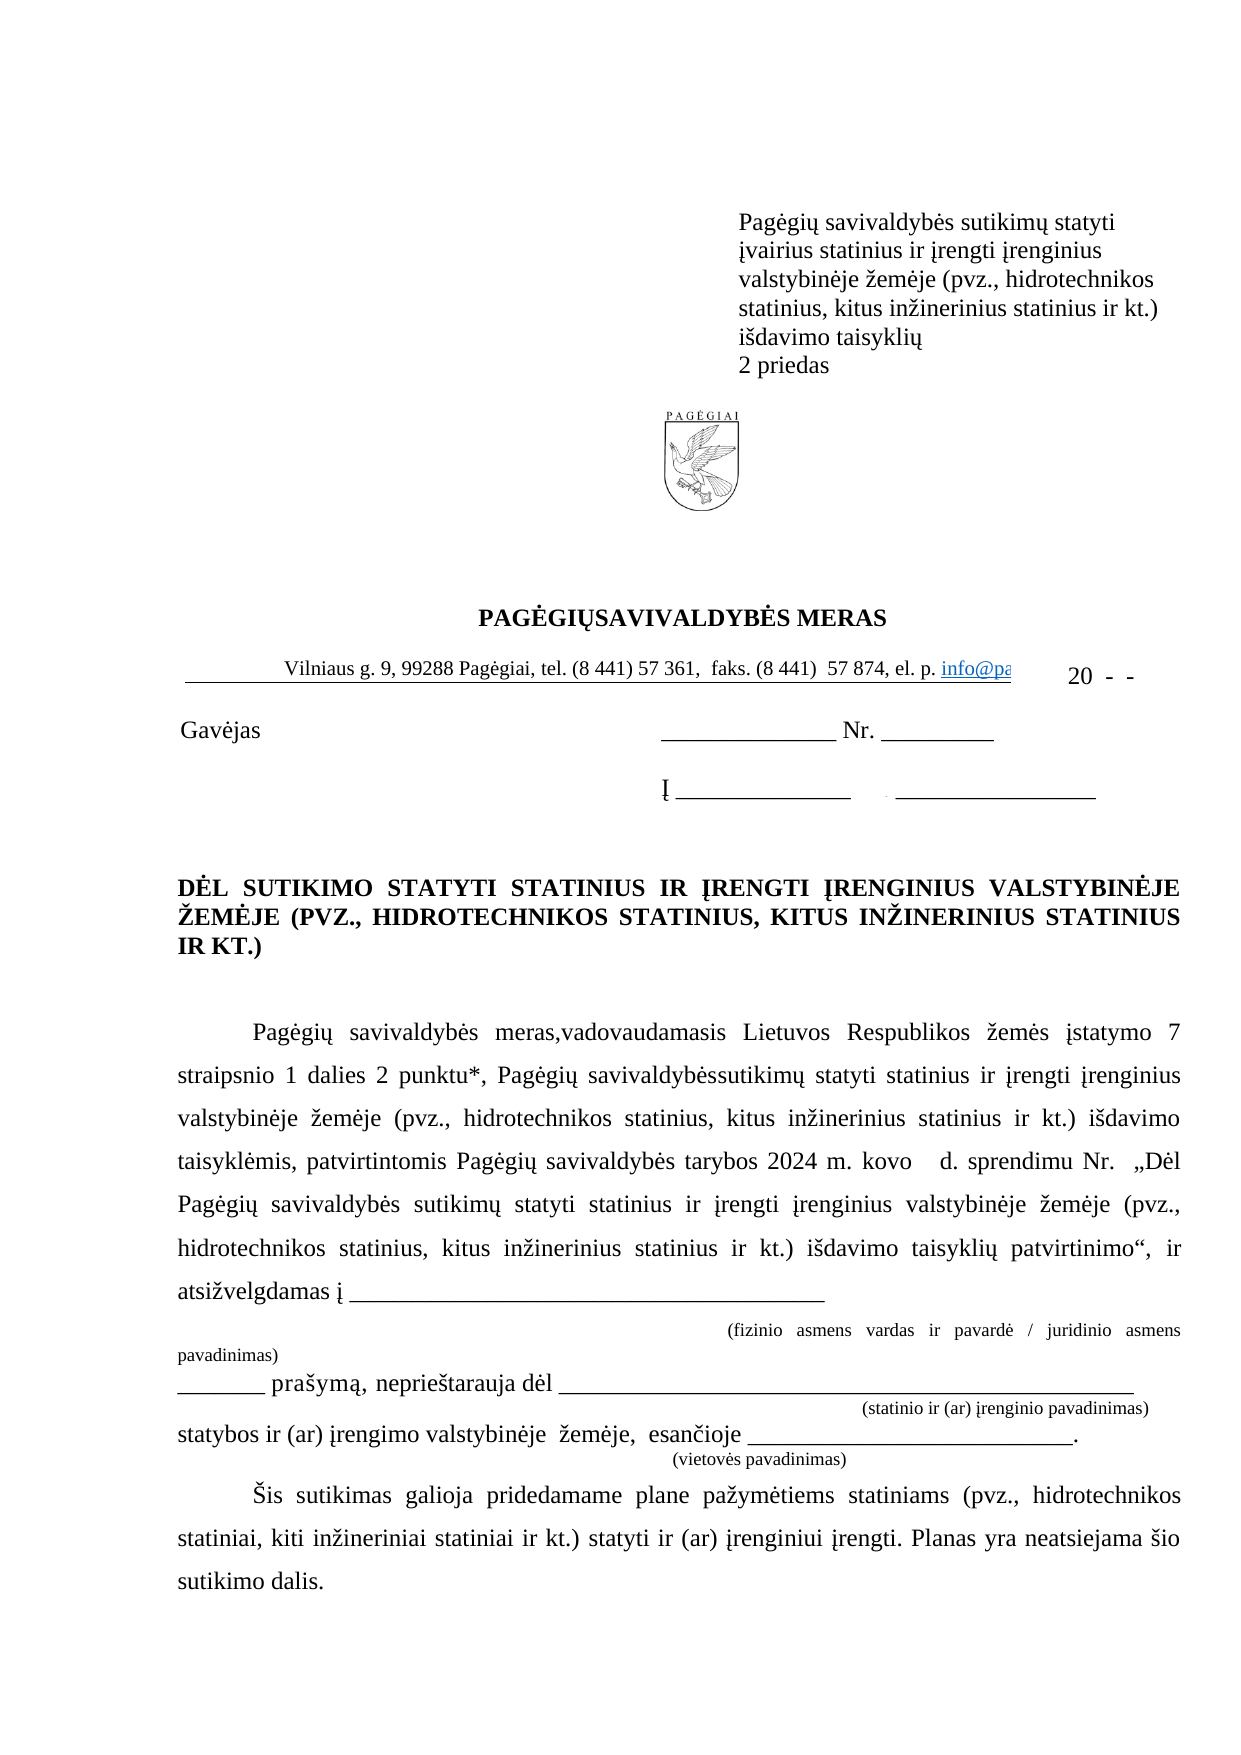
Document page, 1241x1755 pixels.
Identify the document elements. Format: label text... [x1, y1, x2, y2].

text Pagėgių savivaldybės meras,vadovaudamasis Lietuvos Respublikos žemės įstatymo 7 straipsnio 1 dalies 2 punktu*, Pagėgių savivaldybėssutikimų statyti statinius ir įrengti įrenginius valstybinėje žemėje (pvz., hidrotechnikos statinius, kitus inžinerinius statinius ir kt.) išdavimo taisyklėmis, patvirtintomis Pagėgių savivaldybės tarybos 2024 m. kovo d. sprendimu Nr. „Dėl Pagėgių savivaldybės sutikimų statyti statinius ir įrengti įrenginius valstybinėje žemėje (pvz., hidrotechnikos statinius, kitus inžinerinius statinius ir kt.) išdavimo taisyklių patvirtinimo“, ir atsižvelgdamas į ______________________________________ [177, 1017, 1181, 1304]
text DĖL SUTIKIMO STATYTI STATINIUS IR ĮRENGTI ĮRENGINIUS VALSTYBINĖJE ŽEMĖJE (PVZ., HIDROTECHNIKOS STATINIUS, KITUS INŽINERINIUS STATINIUS IR KT.) [177, 873, 1181, 959]
table_header (Sutikimo statyti statinius ir įrengti įrenginius valstybinėje žemėje (pvz., hidrotechnikos statinius, kitus inžinerinius statinius ir kt.) formos pavyzdys) [1192, 408, 1240, 603]
table_cell [1226, 715, 1240, 816]
text statybos ir (ar) įrengimo valstybinėje žemėje, esančioje __________________________. [177, 1419, 1181, 1448]
text (statinio ir (ar) įrenginio pavadinimas) [177, 1397, 1181, 1419]
text Šis sutikimas galioja pridedamame plane pažymėtiems statiniams (pvz., hidrotechnikos statiniai, kiti inžineriniai statiniai ir kt.) statyti ir (ar) įrenginiui įrengti. Planas yra neatsiejama šio sutikimo dalis. [177, 1480, 1181, 1595]
table_cell [1122, 715, 1226, 816]
text 2 priedas [738, 350, 1161, 379]
table_cell [1011, 604, 1240, 715]
table_cell Gavėjas [177, 715, 650, 816]
table_cell PagėgiųSavivaldybės meras Vilniaus g. 9, 99288 Pagėgiai, tel. (8 441) 57 361, faks. (8 441) 57 874, el. p. info@pagegiai.lt [174, 604, 1192, 715]
text statinius, kitus inžinerinius statinius ir kt.) [738, 293, 1181, 322]
text (fizinio asmens vardas ir pavardė / juridinio asmens pavadinimas) [177, 1319, 1181, 1365]
text _______ prašymą, neprieštarauja dėl ______________________________________________ [177, 1368, 1181, 1397]
text (vietovės pavadinimas) [177, 1448, 1181, 1469]
text Pagėgių savivaldybės sutikimų statyti [738, 207, 1181, 235]
text įvairius statinius ir įrengti įrenginius [738, 235, 1181, 264]
table_cell ______________ Nr. _________ Į ______________ Nr. ________________ [650, 715, 1204, 816]
text išdavimo taisyklių [738, 322, 1181, 350]
text valstybinėje žemėje (pvz., hidrotechnikos [738, 264, 1181, 293]
table_header [174, 408, 1192, 603]
